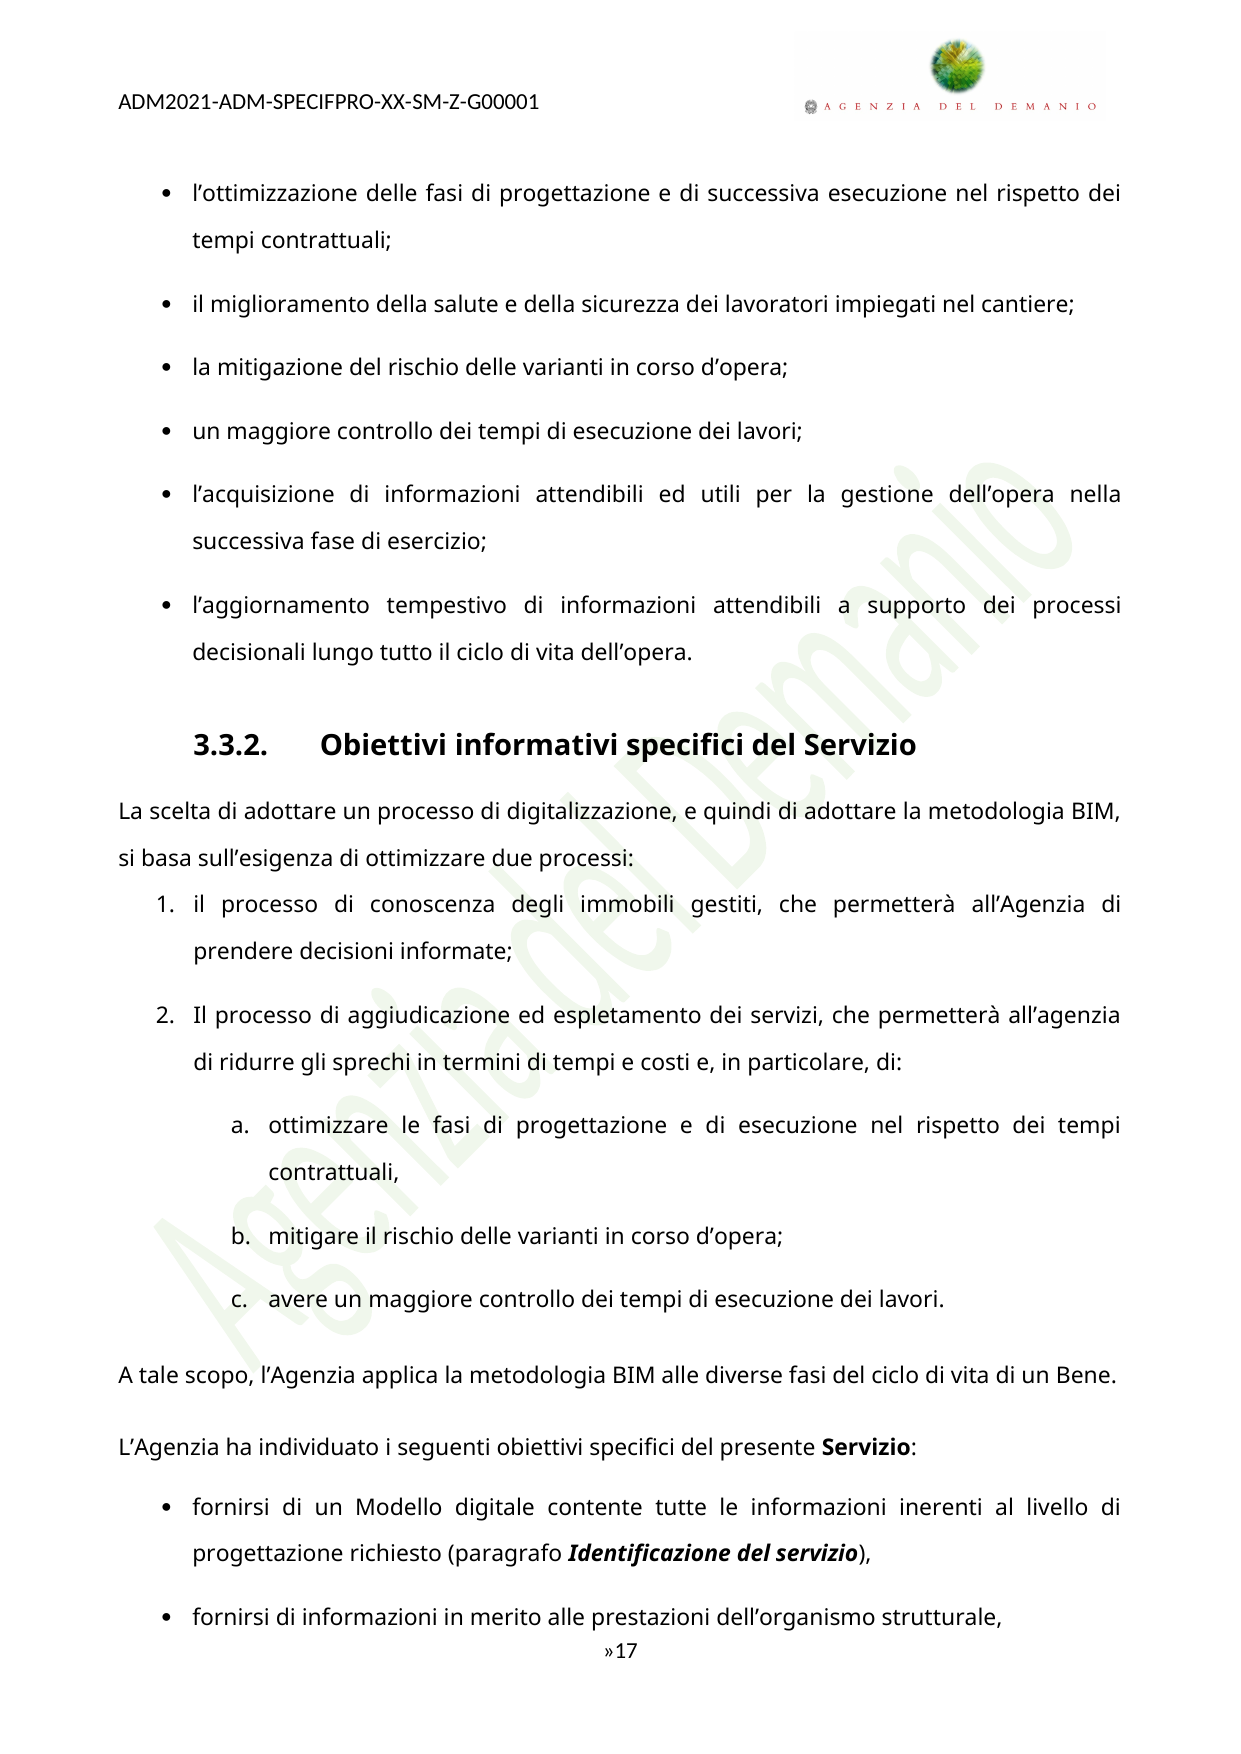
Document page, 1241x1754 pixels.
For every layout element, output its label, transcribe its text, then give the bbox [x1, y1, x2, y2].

list Obiettivi informativi specifici del Servizio [809, 724, 862, 754]
list il processo di conoscenza degli immobili gestiti, che permetterà all’Agenzia di prendere decisioni informate; [156, 888, 535, 967]
list l’acquisizione di informazioni attendibili ed utili per la gestione dell’opera nella successiva fase di esercizio; [1025, 478, 1122, 556]
list fornirsi di informazioni in merito alle prestazioni dell’organismo strutturale, [162, 1601, 1122, 1632]
list ottimizzare le fasi di progettazione e di esecuzione nel rispetto dei tempi contrattuali, [348, 1109, 1122, 1187]
list il miglioramento della salute e della sicurezza dei lavoratori impiegati nel cantiere; [162, 288, 1122, 319]
list Il processo di aggiudicazione ed espletamento dei servizi, che permetterà all’agenzia di ridurre gli sprechi in termini di tempi e costi e, in particolare, di: [156, 999, 496, 1077]
text A tale scopo, l’Agenzia applica la metodologia BIM alle diverse fasi del ciclo di vita di un Bene. [118, 1359, 1122, 1391]
text La scelta di adottare un processo di digitalizzazione, e quindi di adottare la metodologia BIM, si basa sull’esigenza di ottimizzare due processi: [118, 795, 631, 873]
list ottimizzare le fasi di progettazione e di esecuzione nel rispetto dei tempi contrattuali, [231, 1109, 379, 1187]
list Il processo di aggiudicazione ed espletamento dei servizi, che permetterà all’agenzia di ridurre gli sprechi in termini di tempi e costi e, in particolare, di: [487, 999, 1122, 1077]
list l’acquisizione di informazioni attendibili ed utili per la gestione dell’opera nella successiva fase di esercizio; [162, 478, 1015, 556]
list il processo di conoscenza degli immobili gestiti, che permetterà all’Agenzia di prendere decisioni informate; [523, 888, 629, 967]
text La scelta di adottare un processo di digitalizzazione, e quindi di adottare la metodologia BIM, si basa sull’esigenza di ottimizzare due processi: [743, 795, 1122, 873]
list il processo di conoscenza degli immobili gestiti, che permetterà all’Agenzia di prendere decisioni informate; [604, 888, 1122, 967]
list Obiettivi informativi specifici del Servizio [840, 724, 1122, 764]
list mitigare il rischio delle varianti in corso d’opera; [248, 1220, 289, 1251]
list Obiettivi informativi specifici del Servizio [193, 724, 728, 764]
list Obiettivi informativi specifici del Servizio [732, 726, 763, 764]
list la mitigazione del rischio delle varianti in corso d’opera; [162, 351, 1122, 382]
text La scelta di adottare un processo di digitalizzazione, e quindi di adottare la metodologia BIM, si basa sull’esigenza di ottimizzare due processi: [662, 795, 749, 865]
list avere un maggiore controllo dei tempi di esecuzione dei lavori. [260, 1283, 313, 1314]
list avere un maggiore controllo dei tempi di esecuzione dei lavori. [363, 1283, 1122, 1314]
text L’Agenzia ha individuato i seguenti obiettivi specifici del presente Servizio: [118, 1431, 1122, 1462]
list ottimizzare le fasi di progettazione e di esecuzione nel rispetto dei tempi contrattuali, [437, 1109, 493, 1144]
list l’ottimizzazione delle fasi di progettazione e di successiva esecuzione nel rispetto dei tempi contrattuali; [162, 177, 1122, 255]
list un maggiore controllo dei tempi di esecuzione dei lavori; [162, 415, 1122, 446]
list Obiettivi informativi specifici del Servizio [769, 724, 829, 764]
list l’acquisizione di informazioni attendibili ed utili per la gestione dell’opera nella successiva fase di esercizio; [981, 478, 1056, 553]
list fornirsi di un Modello digitale contente tutte le informazioni inerenti al livello di progettazione richiesto (paragrafo 3.1), [162, 1491, 1122, 1569]
list mitigare il rischio delle varianti in corso d’opera; [379, 1220, 1122, 1251]
list l’aggiornamento tempestivo di informazioni attendibili a supporto dei processi decisionali lungo tutto il ciclo di vita dell’opera. [910, 589, 1122, 667]
list mitigare il rischio delle varianti in corso d’opera; [291, 1220, 352, 1251]
text La scelta di adottare un processo di digitalizzazione, e quindi di adottare la metodologia BIM, si basa sull’esigenza di ottimizzare due processi: [573, 795, 719, 873]
list l’aggiornamento tempestivo di informazioni attendibili a supporto dei processi decisionali lungo tutto il ciclo di vita dell’opera. [162, 589, 898, 667]
